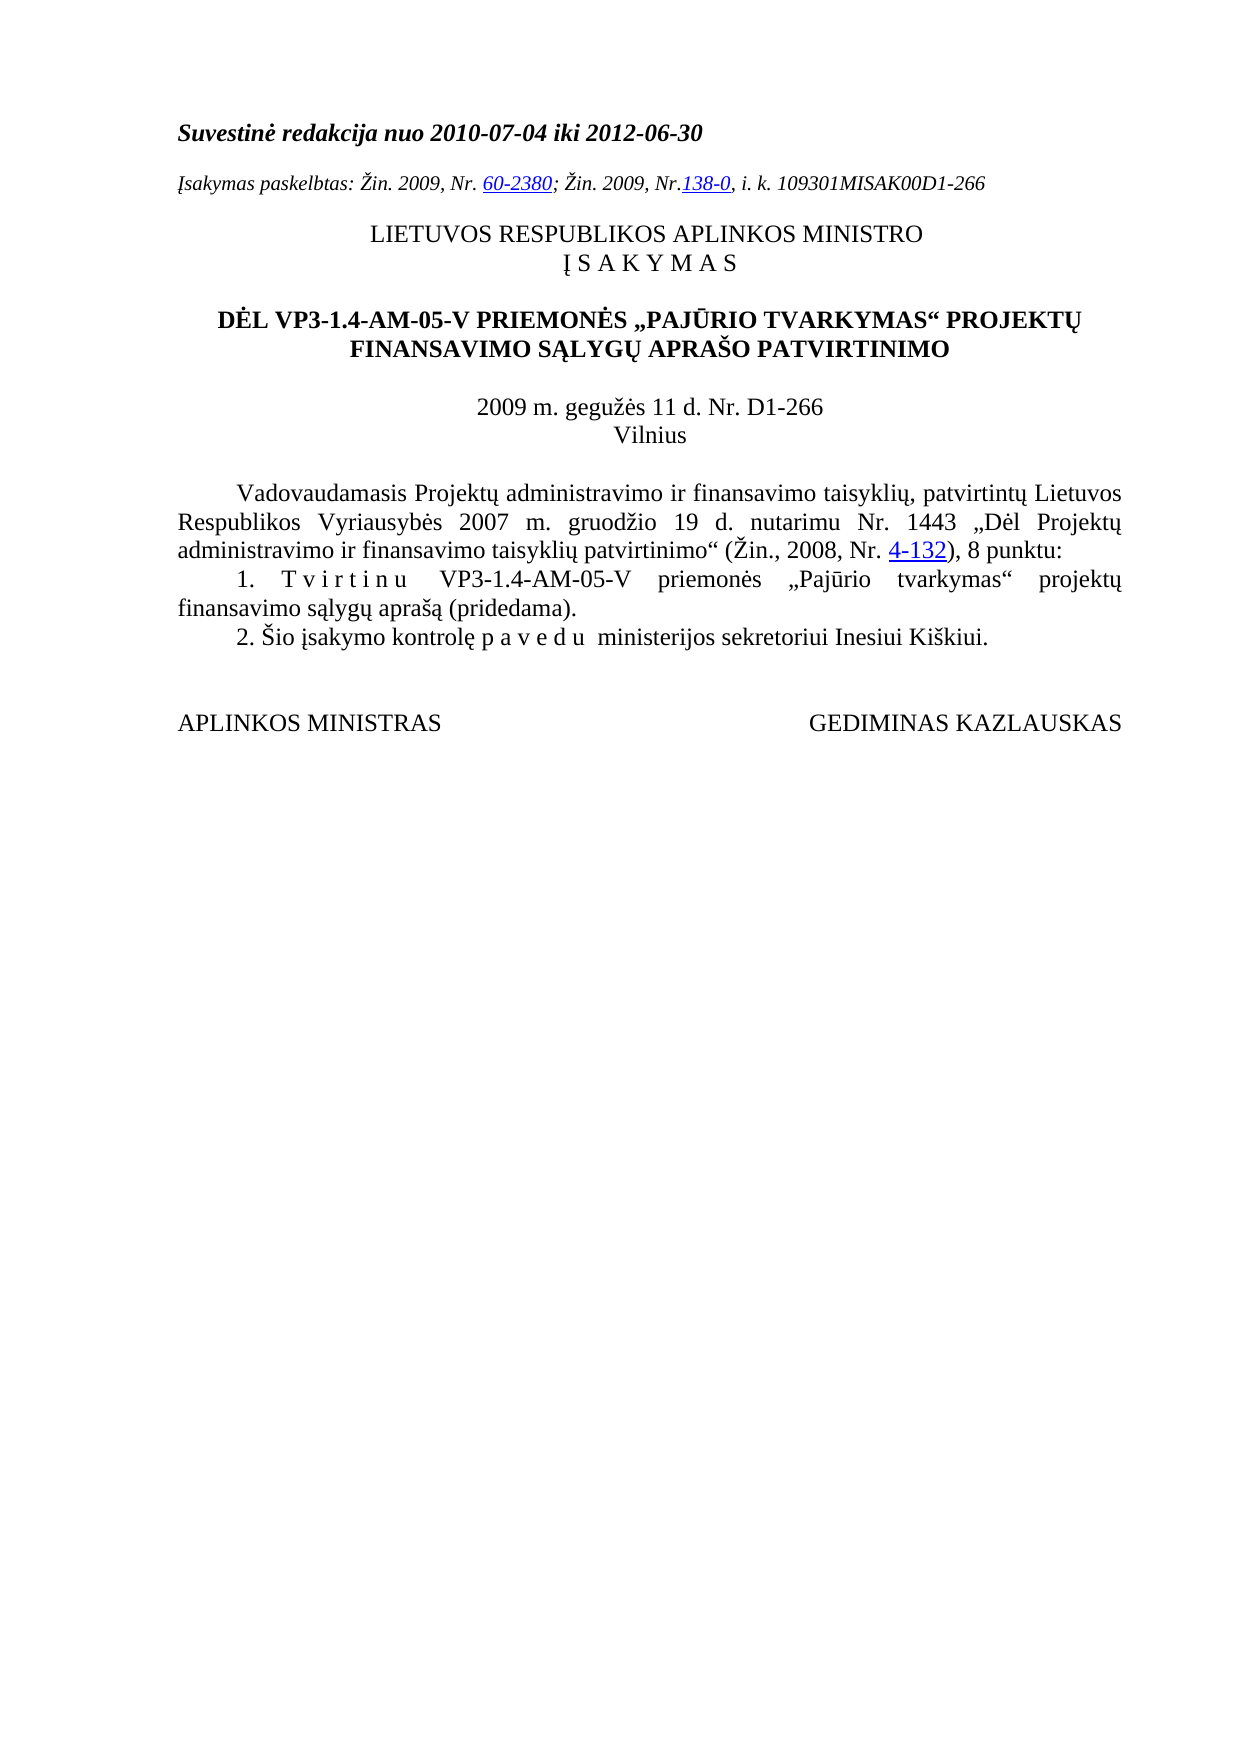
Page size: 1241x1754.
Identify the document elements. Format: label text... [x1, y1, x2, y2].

text DĖL VP3-1.4-AM-05-V PRIEMONĖS „PAJŪRIO TVARKYMAS“ PROJEKTŲ FINANSAVIMO SĄLYGŲ APRAŠO PATVIRTINIMO [177, 305, 1122, 363]
text 1. Tvirtinu VP3-1.4-AM-05-V priemonės „Pajūrio tvarkymas“ projektų finansavimo sąlygų aprašą (pridedama). [177, 564, 1122, 622]
text 2009 m. gegužės 11 d. Nr. D1-266 [177, 392, 1122, 420]
text Įsakymas paskelbtas: Žin. 2009, Nr. 60-2380; Žin. 2009, Nr.138-0, i. k. 109301MISAK00D1-266 [177, 171, 1122, 195]
text Suvestinė redakcija nuo 2010-07-04 iki 2012-06-30 [177, 118, 1122, 147]
text APLINKOS MINISTRAS GEDIMINAS KAZLAUSKAS [177, 708, 1122, 737]
text Vilnius [177, 420, 1122, 449]
text Vadovaudamasis Projektų administravimo ir finansavimo taisyklių, patvirtintų Lietuvos Respublikos Vyriausybės 2007 m. gruodžio 19 d. nutarimu Nr. 1443 „Dėl Projektų administravimo ir finansavimo taisyklių patvirtinimo“ (Žin., 2008, Nr. 4-132), 8 punktu: [177, 478, 1122, 564]
text LIETUVOS RESPUBLIKOS APLINKOS MINISTRO [177, 219, 1122, 248]
text ĮSAKYMAS [177, 248, 1122, 277]
text 2. Šio įsakymo kontrolę pavedu ministerijos sekretoriui Inesiui Kiškiui. [177, 622, 1122, 650]
